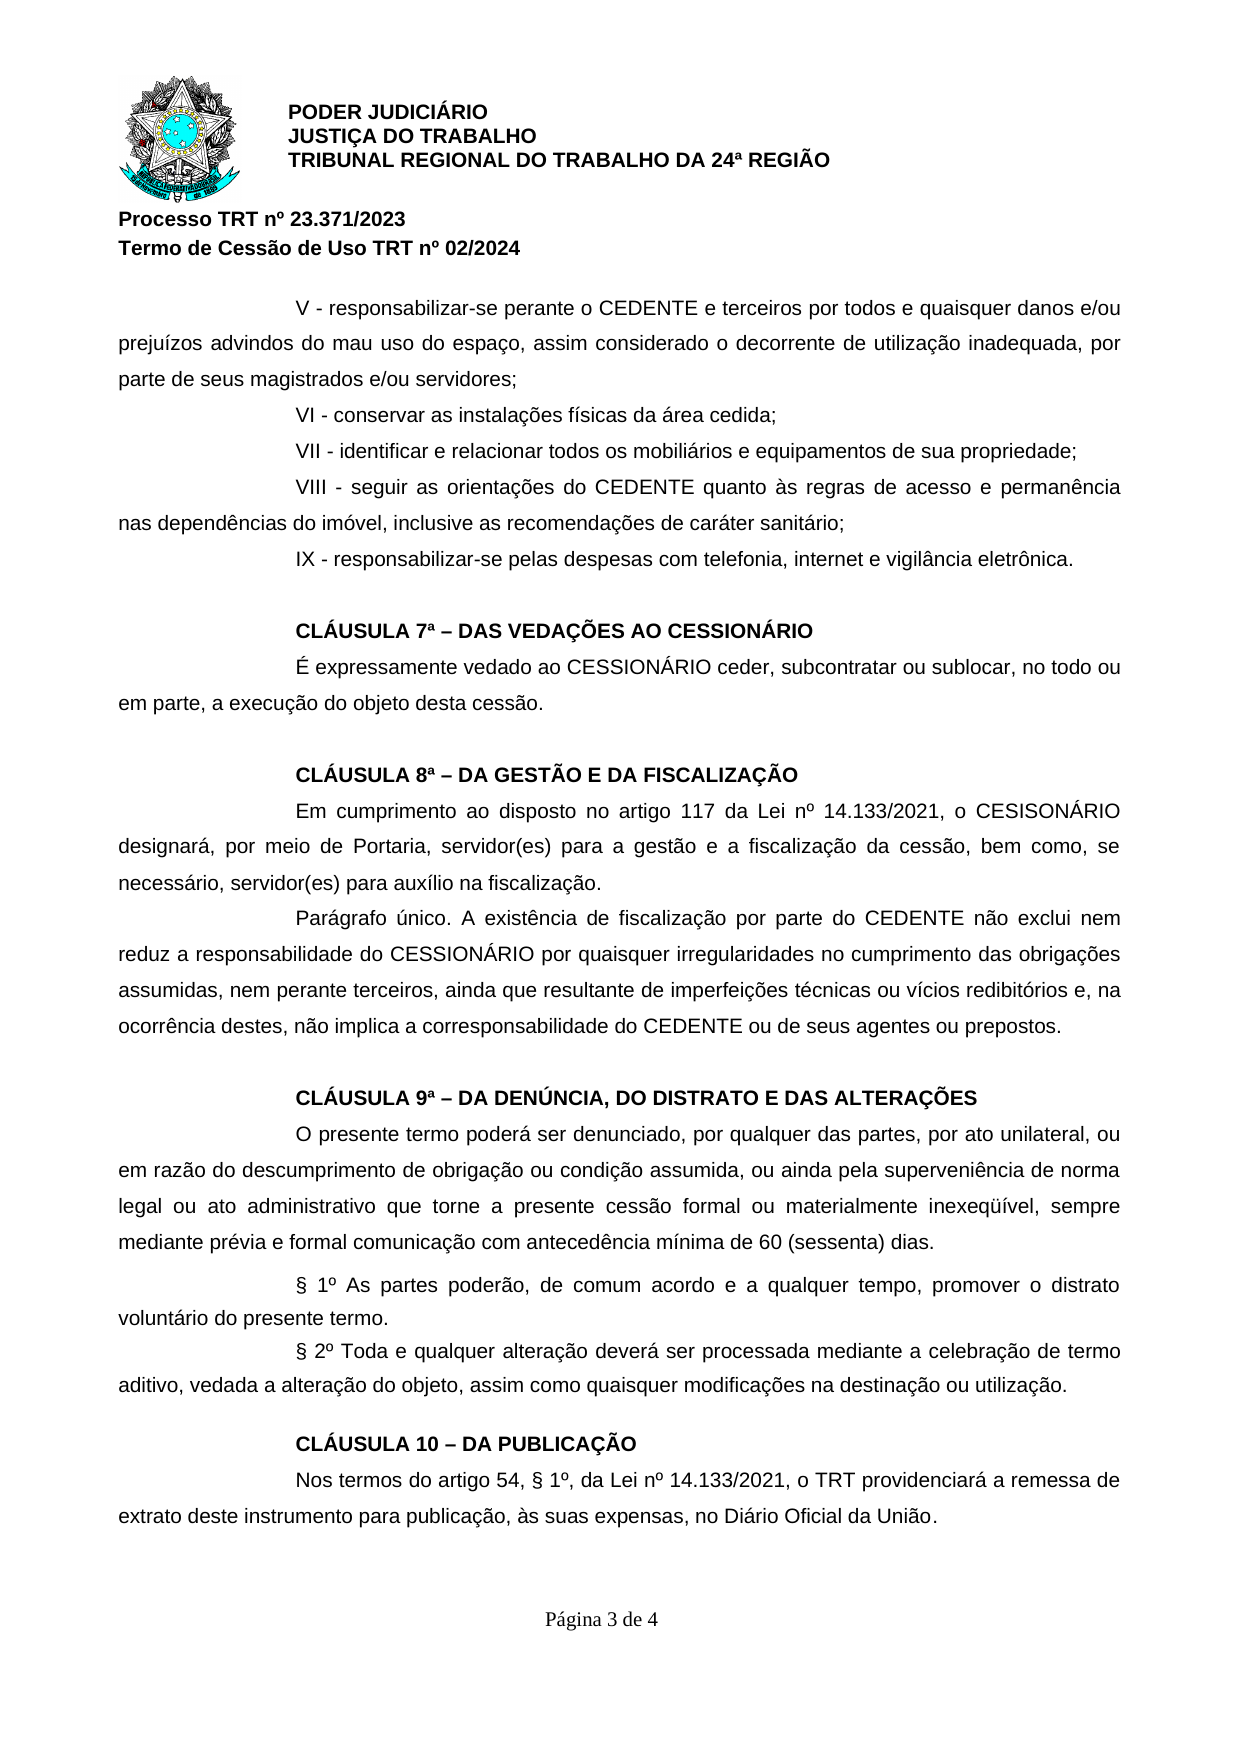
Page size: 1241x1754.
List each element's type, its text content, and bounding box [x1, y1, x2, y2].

text VII - identificar e relacionar todos os mobiliários e equipamentos de sua propriedade; [118, 439, 1122, 463]
text Em cumprimento ao disposto no artigo 117 da Lei nº 14.133/2021, o CESISONÁRIO designará, por meio de Portaria, servidor(es) para a gestão e a fiscalização da cessão, bem como, se necessário, servidor(es) para auxílio na fiscalização. [118, 798, 1122, 894]
text IX - responsabilizar-se pelas despesas com telefonia, internet e vigilância eletrônica. [118, 547, 1122, 571]
text O presente termo poderá ser denunciado, por qualquer das partes, por ato unilateral, ou em razão do descumprimento de obrigação ou condição assumida, ou ainda pela superveniência de norma legal ou ato administrativo que torne a presente cessão formal ou materialmente inexeqüível, sempre mediante prévia e formal comunicação com antecedência mínima de 60 (sessenta) dias. [118, 1122, 1122, 1254]
picture [118, 75, 242, 203]
text CLÁUSULA 9ª – DA DENÚNCIA, DO DISTRATO E DAS ALTERAÇÕES [118, 1086, 1122, 1110]
text § 1º As partes poderão, de comum acordo e a qualquer tempo, promover o distrato voluntário do presente termo. [118, 1266, 1122, 1332]
text CLÁUSULA 8ª – DA GESTÃO E DA FISCALIZAÇÃO [118, 762, 1122, 786]
text V - responsabilizar-se perante o CEDENTE e terceiros por todos e quaisquer danos e/ou prejuízos advindos do mau uso do espaço, assim considerado o decorrente de utilização inadequada, por parte de seus magistrados e/ou servidores; [118, 295, 1122, 391]
text Nos termos do artigo 54, § 1º, da Lei nº 14.133/2021, o TRT providenciará a remessa de extrato deste instrumento para publicação, às suas expensas, no Diário Oficial da União. [118, 1468, 1122, 1528]
text CLÁUSULA 7ª – DAS VEDAÇÕES AO CESSIONÁRIO [118, 619, 1122, 643]
text É expressamente vedado ao CESSIONÁRIO ceder, subcontratar ou sublocar, no todo ou em parte, a execução do objeto desta cessão. [118, 655, 1122, 714]
text VIII - seguir as orientações do CEDENTE quanto às regras de acesso e permanência nas dependências do imóvel, inclusive as recomendações de caráter sanitário; [118, 475, 1122, 535]
text § 2º Toda e qualquer alteração deverá ser processada mediante a celebração de termo aditivo, vedada a alteração do objeto, assim como quaisquer modificações na destinação ou utilização. [118, 1332, 1122, 1399]
text CLÁUSULA 10 – DA PUBLICAÇÃO [118, 1432, 1122, 1456]
text Parágrafo único. A existência de fiscalização por parte do CEDENTE não exclui nem reduz a responsabilidade do CESSIONÁRIO por quaisquer irregularidades no cumprimento das obrigações assumidas, nem perante terceiros, ainda que resultante de imperfeições técnicas ou vícios redibitórios e, na ocorrência destes, não implica a corresponsabilidade do CEDENTE ou de seus agentes ou prepostos. [118, 906, 1122, 1038]
text VI - conservar as instalações físicas da área cedida; [118, 403, 1122, 427]
